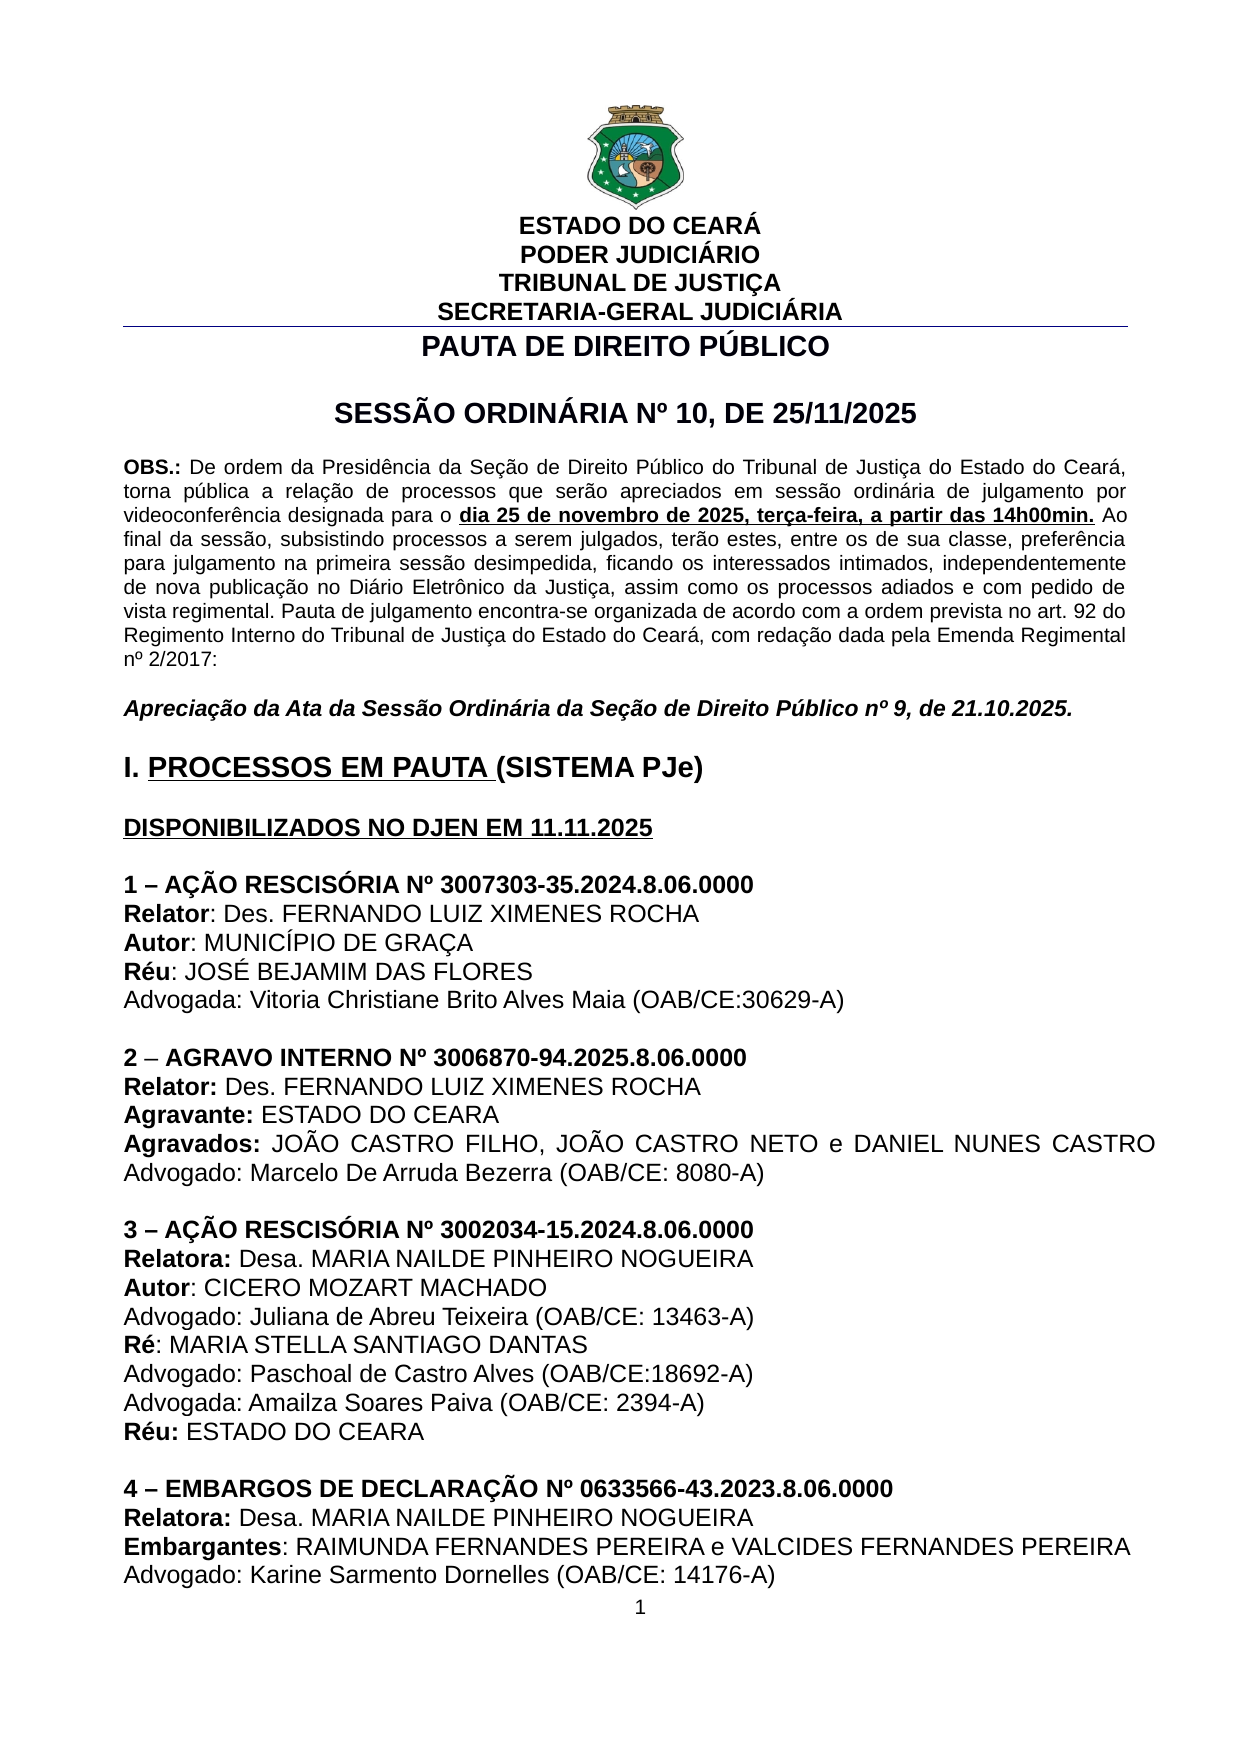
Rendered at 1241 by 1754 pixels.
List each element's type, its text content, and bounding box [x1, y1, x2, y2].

text Relator: Des. FERNANDO LUIZ XIMENES ROCHA [123, 1071, 1157, 1100]
text Advogada: Amailza Soares Paiva (OAB/CE: 2394-A) [123, 1388, 1157, 1416]
text Sessão ordinária nº 10, de 25/11/2025 [123, 393, 1128, 430]
text Relator: Des. FERNANDO LUIZ XIMENES ROCHA [123, 899, 1157, 928]
text Embargantes: RAIMUNDA FERNANDES PEREIRA e VALCIDES FERNANDES PEREIRA [123, 1531, 1157, 1560]
text Réu: JOSÉ BEJAMIM DAS FLORES [123, 956, 1157, 985]
text Ré: MARIA STELLA SANTIAGO DANTAS [123, 1330, 1157, 1359]
text Advogado: Paschoal de Castro Alves (OAB/CE:18692-A) [123, 1359, 1157, 1388]
text Advogado: Juliana de Abreu Teixeira (OAB/CE: 13463-A) [123, 1301, 1157, 1330]
text TRIBUNAL DE JUSTIÇA [123, 268, 1157, 297]
text I. PROCESSOS EM PAUTA (SISTEMA PJe) [123, 750, 1157, 784]
text OBS.: De ordem da Presidência da Seção de Direito Público do Tribunal de Justiça do Estado do Ceará, torna pública a relação de processos que serão apreciados em sessão ordinária de julgamento por videoconferência designada para o dia 25 de novembro de 2025, terça-feira, a partir das 14h00min. Ao final da sessão, subsistindo processos a serem julgados, terão estes, entre os de sua classe, preferência para julgamento na primeira sessão desimpedida, ficando os interessados intimados, independentemente de nova publicação no Diário Eletrônico da Justiça, assim como os processos adiados e com pedido de vista regimental. Pauta de julgamento encontra-se organizada de acordo com a ordem prevista no art. 92 do Regimento Interno do Tribunal de Justiça do Estado do Ceará, com redação dada pela Emenda Regimental nº 2/2017: [123, 455, 1127, 670]
text 2 – AGRAVO INTERNO Nº 3006870-94.2025.8.06.0000 [123, 1043, 1157, 1071]
text ESTADO DO CEARÁ [123, 211, 1157, 240]
text Réu: ESTADO DO CEARA [123, 1416, 1157, 1445]
text Autor: CICERO MOZART MACHADO [123, 1273, 1157, 1301]
text Agravados: JOÃO CASTRO FILHO, JOÃO CASTRO NETO e DANIEL NUNES CASTRO Advogado: Marcelo De Arruda Bezerra (OAB/CE: 8080-A) [123, 1129, 1157, 1186]
text Advogado: Karine Sarmento Dornelles (OAB/CE: 14176-A) [123, 1560, 1157, 1589]
text Relatora: Desa. MARIA NAILDE PINHEIRO NOGUEIRA [123, 1503, 1157, 1531]
text PODER JUDICIÁRIO [123, 240, 1157, 268]
text 1 – AÇÃO RESCISÓRIA Nº 3007303-35.2024.8.06.0000 [123, 870, 1157, 899]
text 3 – AÇÃO RESCISÓRIA Nº 3002034-15.2024.8.06.0000 [123, 1215, 1157, 1244]
text Autor: MUNICÍPIO DE GRAÇA [123, 928, 1157, 956]
text Agravante: ESTADO DO CEARA [123, 1100, 1157, 1129]
text PAUTA De direito PÚBLICO [123, 327, 1128, 363]
text Relatora: Desa. MARIA NAILDE PINHEIRO NOGUEIRA [123, 1244, 1157, 1273]
text Apreciação da Ata da Sessão Ordinária da Seção de Direito Público nº 9, de 21.10.2025. [123, 695, 1127, 722]
text 4 – EMBARGOS DE DECLARAÇÃO Nº 0633566-43.2023.8.06.0000 [123, 1474, 1157, 1503]
picture [585, 104, 685, 211]
text SECRETARIA-GERAL JUDICIÁRIA [123, 297, 1157, 326]
text Advogada: Vitoria Christiane Brito Alves Maia (OAB/CE:30629-A) [123, 985, 1157, 1014]
text DISPONIBILIZADOS NO DJEN EM 11.11.2025 [123, 813, 1157, 841]
